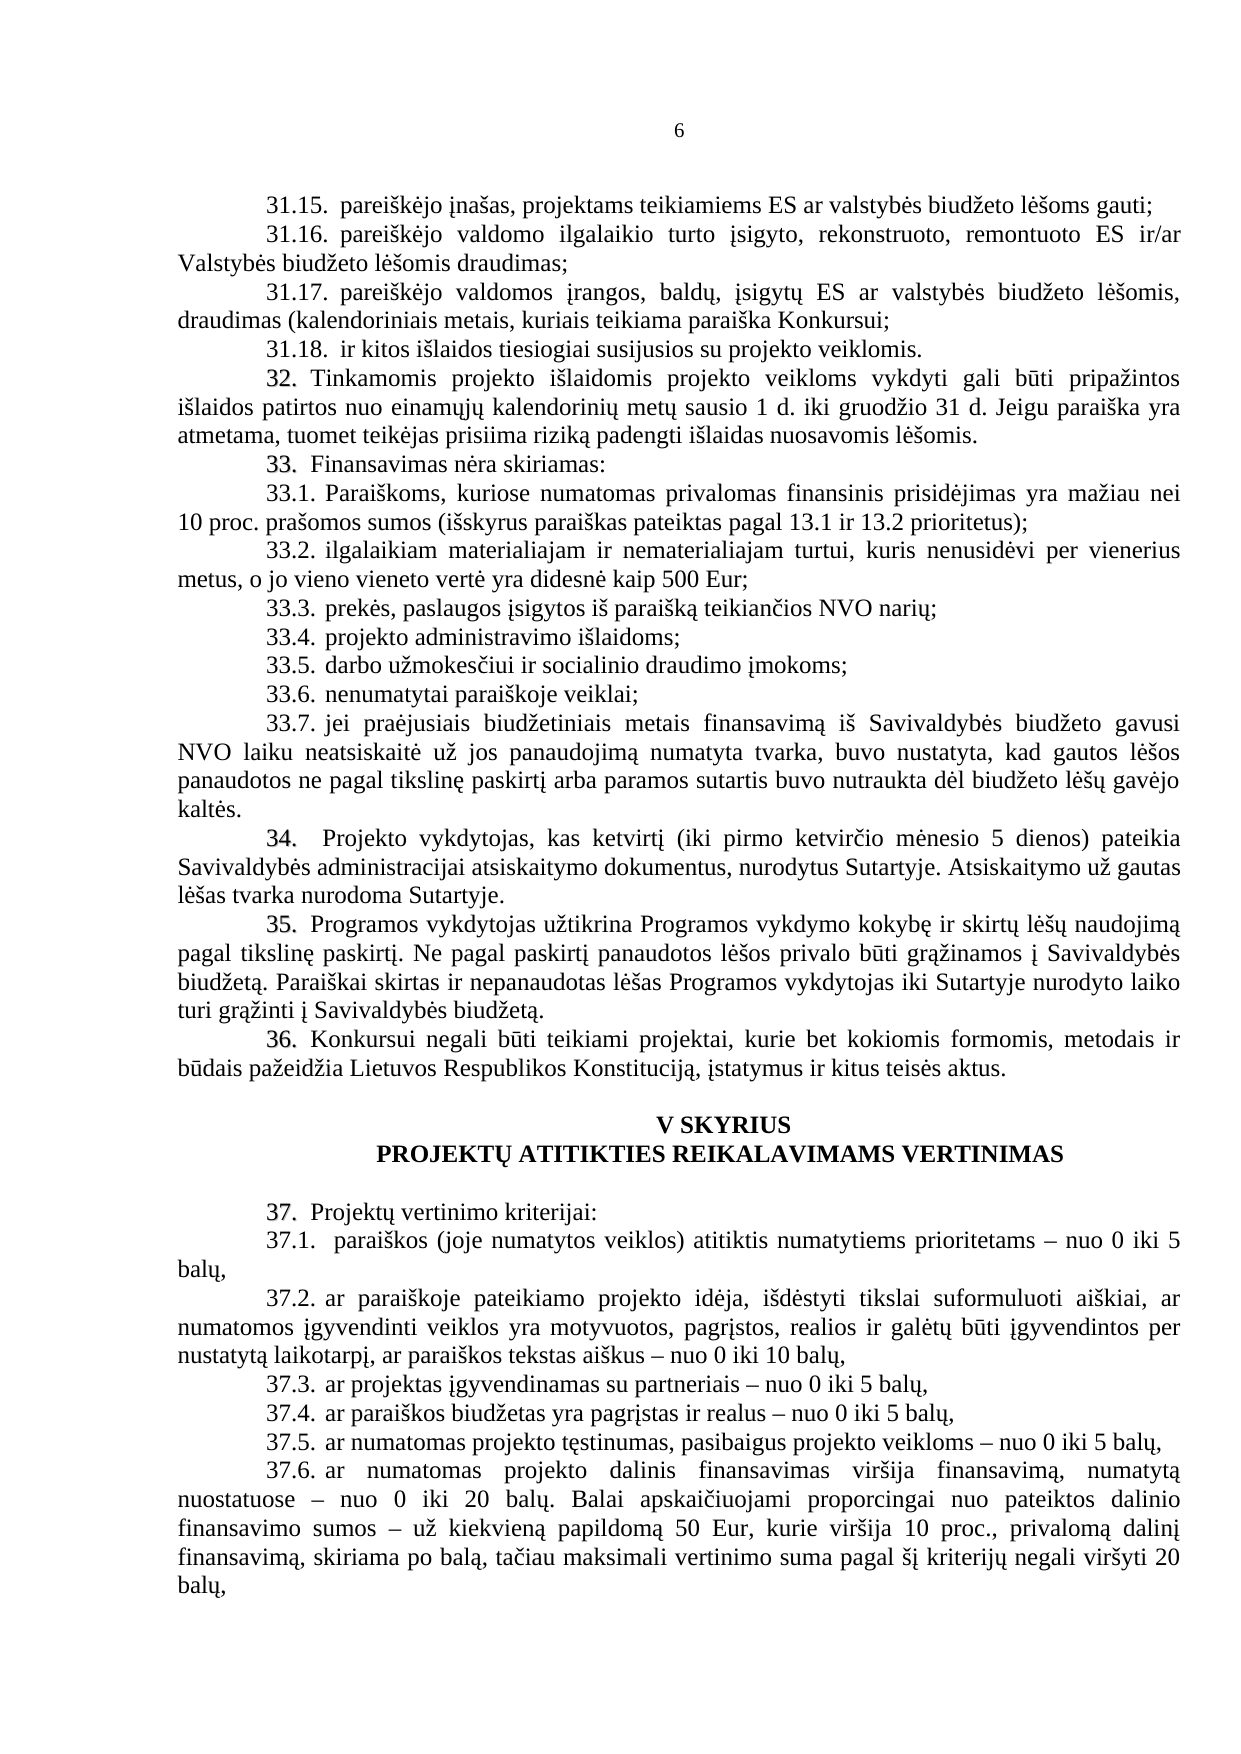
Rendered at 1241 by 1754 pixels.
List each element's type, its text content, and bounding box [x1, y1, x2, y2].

text 33.5. darbo užmokesčiui ir socialinio draudimo įmokoms; [177, 651, 1181, 679]
text 36. Konkursui negali būti teikiami projektai, kurie bet kokiomis formomis, metodais ir būdais pažeidžia Lietuvos Respublikos Konstituciją, įstatymus ir kitus teisės aktus. [177, 1024, 1181, 1082]
text 37.1. paraiškos (joje numatytos veiklos) atitiktis numatytiems prioritetams – nuo 0 iki 5 balų, [177, 1226, 1181, 1283]
text 33.3. prekės, paslaugos įsigytos iš paraišką teikiančios NVO narių; [177, 593, 1181, 622]
text 31.15. pareiškėjo įnašas, projektams teikiamiems ES ar valstybės biudžeto lėšoms gauti; [177, 191, 1181, 219]
text 33.7. jei praėjusiais biudžetiniais metais finansavimą iš Savivaldybės biudžeto gavusi NVO laiku neatsiskaitė už jos panaudojimą numatyta tvarka, buvo nustatyta, kad gautos lėšos panaudotos ne pagal tikslinę paskirtį arba paramos sutartis buvo nutraukta dėl biudžeto lėšų gavėjo kaltės. [177, 708, 1181, 823]
text 37. Projektų vertinimo kriterijai: [177, 1197, 1181, 1226]
text 37.6. ar numatomas projekto dalinis finansavimas viršija finansavimą, numatytą nuostatuose – nuo 0 iki 20 balų. Balai apskaičiuojami proporcingai nuo pateiktos dalinio finansavimo sumos – už kiekvieną papildomą 50 Eur, kurie viršija 10 proc., privalomą dalinį finansavimą, skiriama po balą, tačiau maksimali vertinimo suma pagal šį kriterijų negali viršyti 20 balų, [177, 1456, 1181, 1599]
text 37.5. ar numatomas projekto tęstinumas, pasibaigus projekto veikloms – nuo 0 iki 5 balų, [177, 1427, 1181, 1456]
text 33.6. nenumatytai paraiškoje veiklai; [177, 679, 1181, 708]
text 37.4. ar paraiškos biudžetas yra pagrįstas ir realus – nuo 0 iki 5 balų, [177, 1398, 1181, 1427]
text 35. Programos vykdytojas užtikrina Programos vykdymo kokybę ir skirtų lėšų naudojimą pagal tikslinę paskirtį. Ne pagal paskirtį panaudotos lėšos privalo būti grąžinamos į Savivaldybės biudžetą. Paraiškai skirtas ir nepanaudotas lėšas Programos vykdytojas iki Sutartyje nurodyto laiko turi grąžinti į Savivaldybės biudžetą. [177, 909, 1181, 1024]
text 33.1. Paraiškoms, kuriose numatomas privalomas finansinis prisidėjimas yra mažiau nei 10 proc. prašomos sumos (išskyrus paraiškas pateiktas pagal 13.1 ir 13.2 prioritetus); [177, 478, 1181, 536]
text 31.16. pareiškėjo valdomo ilgalaikio turto įsigyto, rekonstruoto, remontuoto ES ir/ar Valstybės biudžeto lėšomis draudimas; [177, 219, 1181, 277]
text 33.4. projekto administravimo išlaidoms; [177, 622, 1181, 651]
text V SKYRIUS [177, 1111, 1181, 1139]
text PROJEKTŲ ATITIKTIES REIKALAVIMAMS VERTINIMAS [177, 1139, 1181, 1168]
text 37.3. ar projektas įgyvendinamas su partneriais – nuo 0 iki 5 balų, [177, 1369, 1181, 1398]
text 33. Finansavimas nėra skiriamas: [177, 449, 1181, 478]
text 32. Tinkamomis projekto išlaidomis projekto veikloms vykdyti gali būti pripažintos išlaidos patirtos nuo einamųjų kalendorinių metų sausio 1 d. iki gruodžio 31 d. Jeigu paraiška yra atmetama, tuomet teikėjas prisiima riziką padengti išlaidas nuosavomis lėšomis. [177, 363, 1181, 449]
text 33.2. ilgalaikiam materialiajam ir nematerialiajam turtui, kuris nenusidėvi per vienerius metus, o jo vieno vieneto vertė yra didesnė kaip 500 Eur; [177, 536, 1181, 593]
text 34. Projekto vykdytojas, kas ketvirtį (iki pirmo ketvirčio mėnesio 5 dienos) pateikia Savivaldybės administracijai atsiskaitymo dokumentus, nurodytus Sutartyje. Atsiskaitymo už gautas lėšas tvarka nurodoma Sutartyje. [177, 823, 1181, 909]
text 31.18. ir kitos išlaidos tiesiogiai susijusios su projekto veiklomis. [177, 334, 1181, 363]
text 37.2. ar paraiškoje pateikiamo projekto idėja, išdėstyti tikslai suformuluoti aiškiai, ar numatomos įgyvendinti veiklos yra motyvuotos, pagrįstos, realios ir galėtų būti įgyvendintos per nustatytą laikotarpį, ar paraiškos tekstas aiškus – nuo 0 iki 10 balų, [177, 1283, 1181, 1369]
text 31.17. pareiškėjo valdomos įrangos, baldų, įsigytų ES ar valstybės biudžeto lėšomis, draudimas (kalendoriniais metais, kuriais teikiama paraiška Konkursui; [177, 277, 1181, 334]
